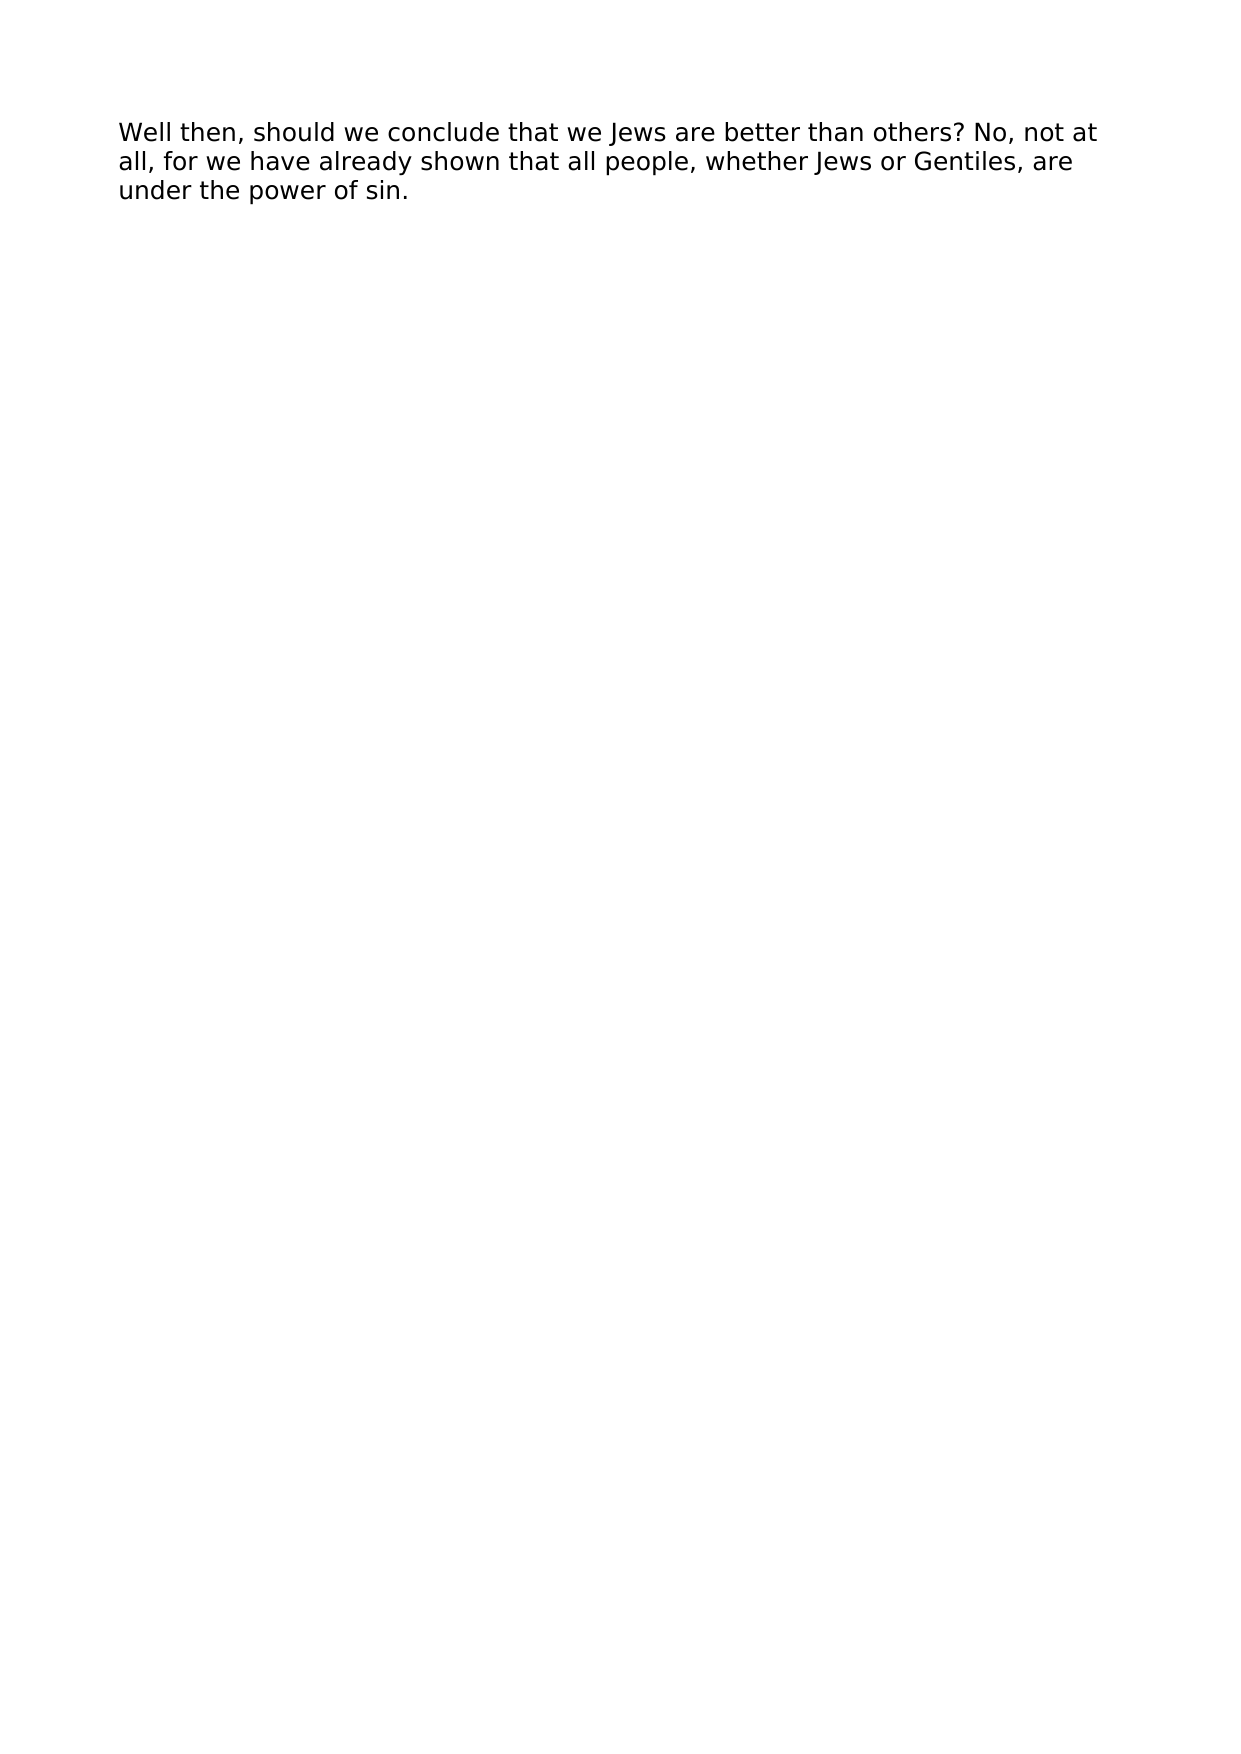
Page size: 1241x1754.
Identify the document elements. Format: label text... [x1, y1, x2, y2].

text Well then, should we conclude that we Jews are better than others? No, not at all, for we have already shown that all people, whether Jews or Gentiles, are under the power of sin. [118, 118, 1122, 206]
